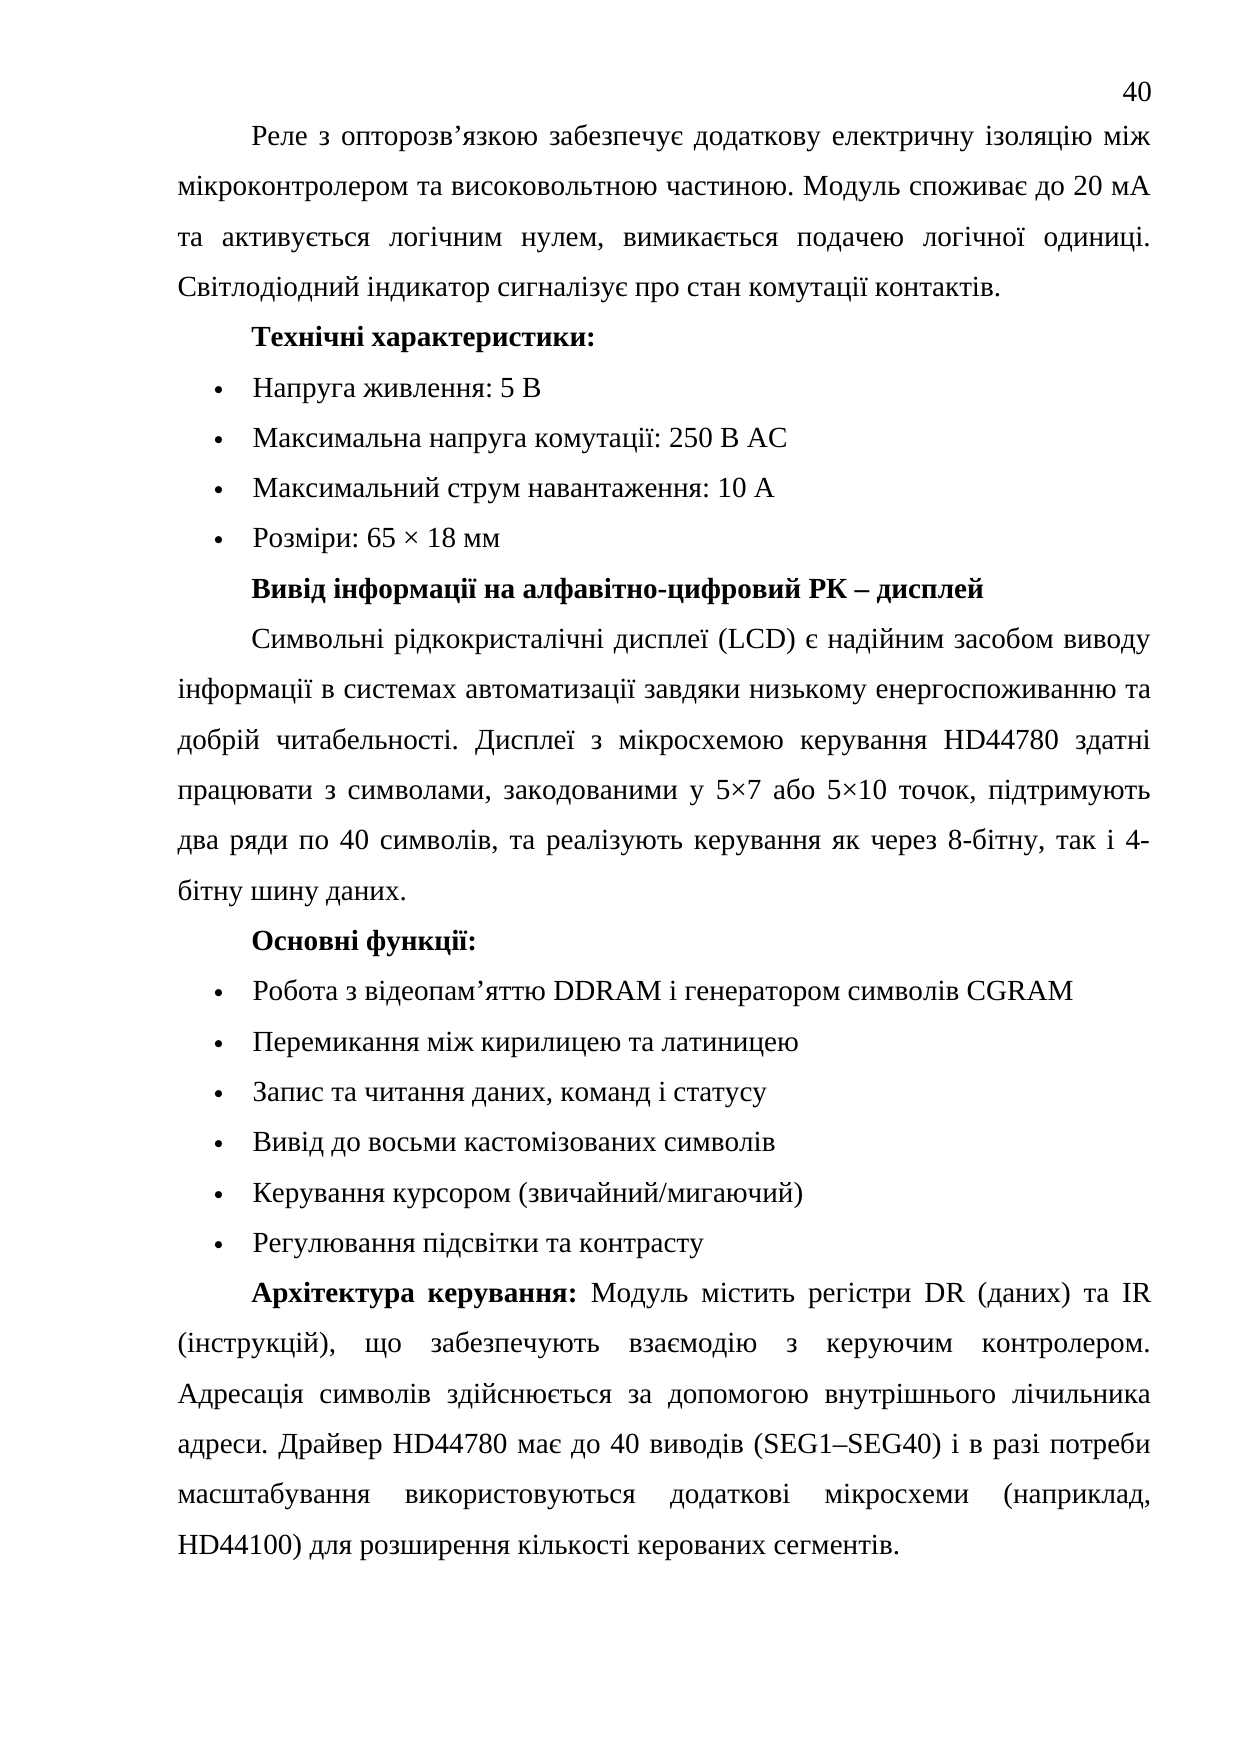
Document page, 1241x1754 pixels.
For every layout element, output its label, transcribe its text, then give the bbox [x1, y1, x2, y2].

list Напруга живлення: 5 В [215, 370, 1152, 403]
text Реле з опторозв’язкою забезпечує додаткову електричну ізоляцію між мікроконтролером та високовольтною частиною. Модуль споживає до 20 мА та активується логічним нулем, вимикається подачею логічної одиниці. Світлодіодний індикатор сигналізує про стан комутації контактів. [177, 118, 1152, 303]
text Вивід інформації на алфавітно-цифровий РК – дисплей [177, 571, 1152, 604]
list Перемикання між кирилицею та латиницею [215, 1024, 1152, 1057]
list Робота з відеопам’яттю DDRAM і генератором символів CGRAM [215, 973, 1152, 1007]
list Максимальний струм навантаження: 10 А [215, 470, 1152, 504]
list Розміри: 65 × 18 мм [215, 521, 1152, 554]
list Регулювання підсвітки та контрасту [215, 1225, 1152, 1258]
list Вивід до восьми кастомізованих символів [215, 1124, 1152, 1158]
text Символьні рідкокристалічні дисплеї (LCD) є надійним засобом виводу інформації в системах автоматизації завдяки низькому енергоспоживанню та добрій читабельності. Дисплеї з мікросхемою керування HD44780 здатні працювати з символами, закодованими у 5×7 або 5×10 точок, підтримують два ряди по 40 символів, та реалізують керування як через 8-бітну, так і 4-бітну шину даних. [177, 621, 1152, 906]
list Керування курсором (звичайний/мигаючий) [215, 1175, 1152, 1208]
text Технічні характеристики: [177, 319, 1152, 353]
list Максимальна напруга комутації: 250 В AC [215, 420, 1152, 453]
list Запис та читання даних, команд і статусу [215, 1074, 1152, 1108]
text Архітектура керування: Модуль містить регістри DR (даних) та IR (інструкцій), що забезпечують взаємодію з керуючим контролером. Адресація символів здійснюється за допомогою внутрішнього лічильника адреси. Драйвер HD44780 має до 40 виводів (SEG1–SEG40) і в разі потреби масштабування використовуються додаткові мікросхеми (наприклад, HD44100) для розширення кількості керованих сегментів. [177, 1275, 1152, 1560]
text Основні функції: [177, 923, 1152, 957]
